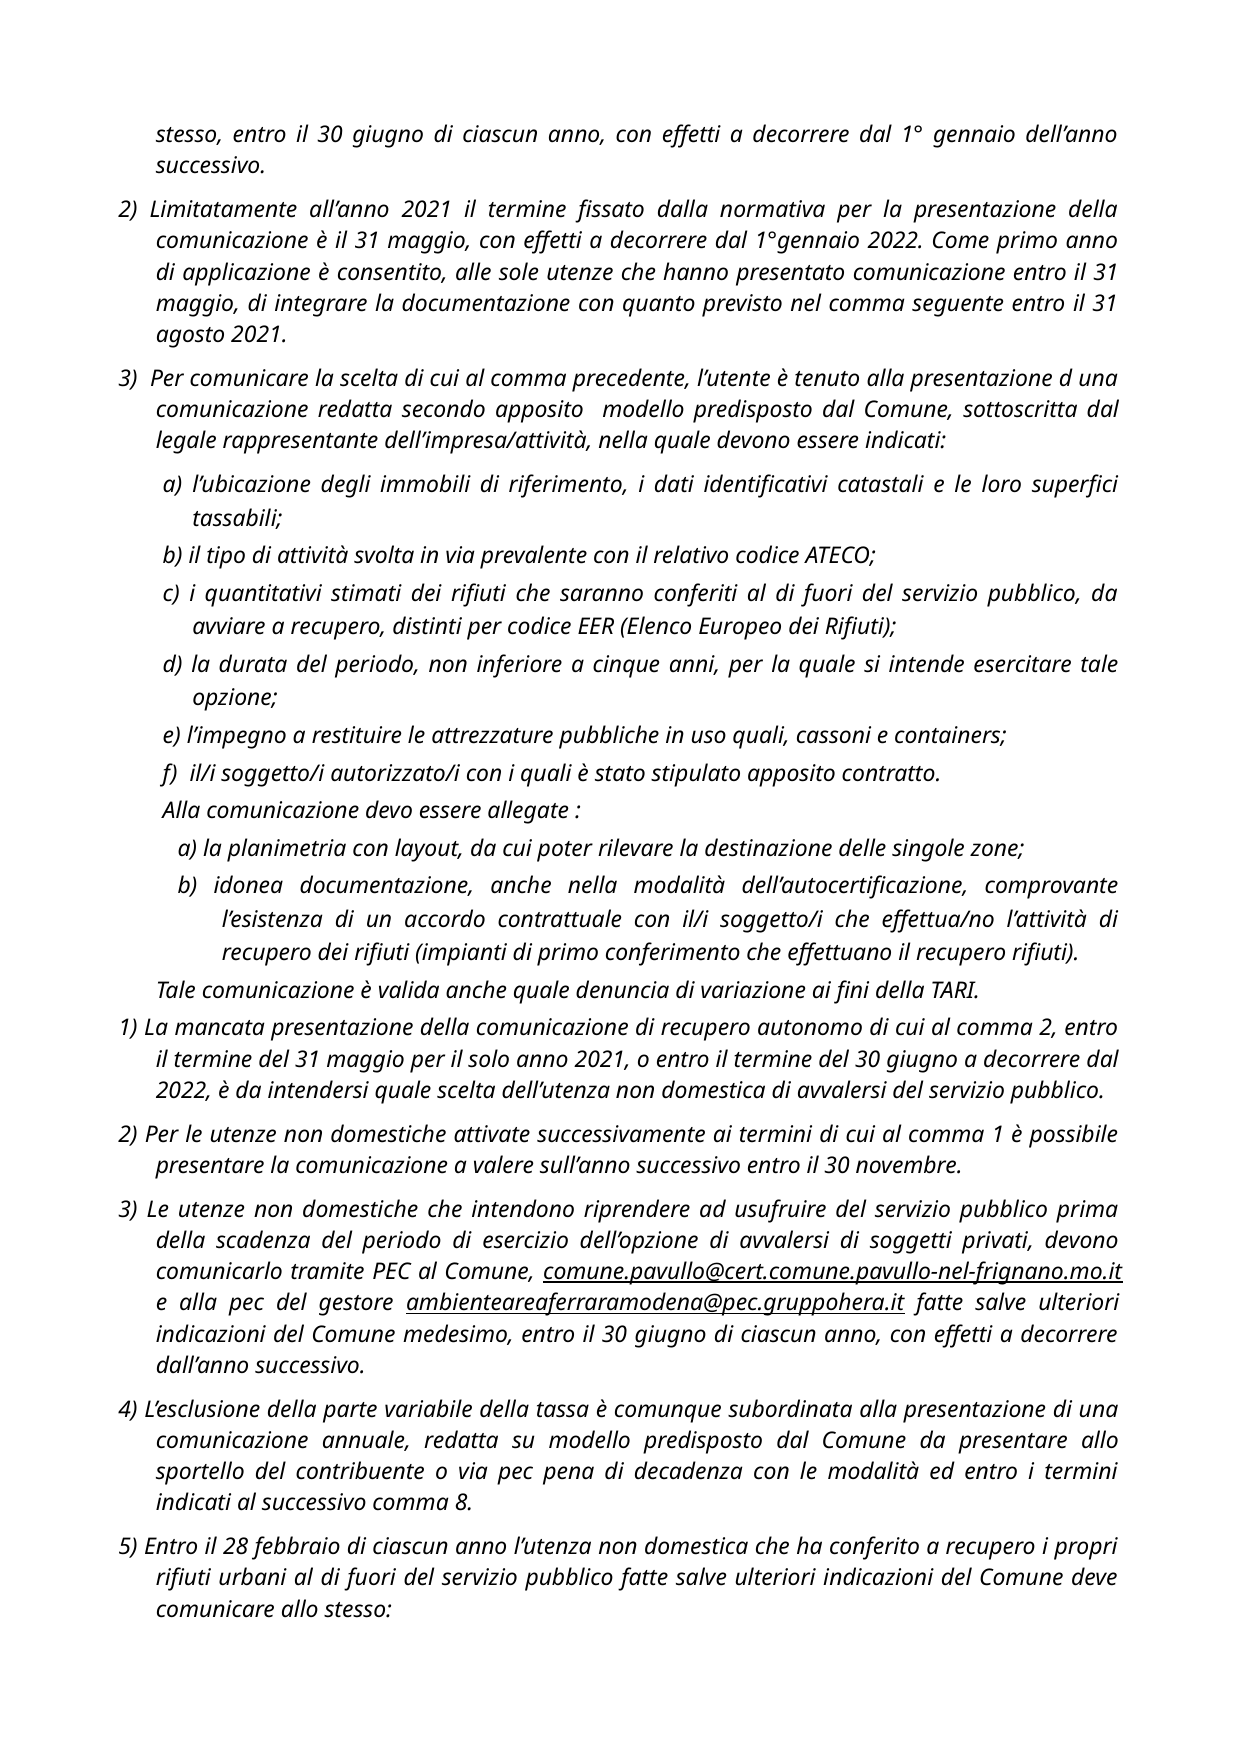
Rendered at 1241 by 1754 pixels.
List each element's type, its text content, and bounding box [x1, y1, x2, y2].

text 4) L’esclusione della parte variabile della tassa è comunque subordinata alla presentazione di una comunicazione annuale, redatta su modello predisposto dal Comune da presentare allo sportello del contribuente o via pec pena di decadenza con le modalità ed entro i termini indicati al successivo comma 8. [118, 1393, 1122, 1518]
text e) l’impegno a restituire le attrezzature pubbliche in uso quali, cassoni e containers; [162, 719, 1122, 750]
text c) i quantitativi stimati dei rifiuti che saranno conferiti al di fuori del servizio pubblico, da avviare a recupero, distinti per codice EER (Elenco Europeo dei Rifiuti); [162, 577, 1122, 641]
text stesso, entro il 30 giugno di ciascun anno, con effetti a decorrere dal 1° gennaio dell’anno successivo. [118, 118, 1122, 181]
text 3) Per comunicare la scelta di cui al comma precedente, l’utente è tenuto alla presentazione d una comunicazione redatta secondo apposito modello predisposto dal Comune, sottoscritta dal legale rappresentante dell’impresa/attività, nella quale devono essere indicati: [118, 362, 1122, 456]
text a) l’ubicazione degli immobili di riferimento, i dati identificativi catastali e le loro superfici tassabili; [162, 468, 1122, 533]
text Tale comunicazione è valida anche quale denuncia di variazione ai fini della TARI. [156, 974, 1122, 1005]
text b) idonea documentazione, anche nella modalità dell’autocertificazione, comprovante l’esistenza di un accordo contrattuale con il/i soggetto/i che effettua/no l’attività di recupero dei rifiuti (impianti di primo conferimento che effettuano il recupero rifiuti). [177, 869, 1122, 967]
text a) la planimetria con layout, da cui poter rilevare la destinazione delle singole zone; [177, 832, 1122, 863]
text 2) Limitatamente all’anno 2021 il termine fissato dalla normativa per la presentazione della comunicazione è il 31 maggio, con effetti a decorrere dal 1°gennaio 2022. Come primo anno di applicazione è consentito, alle sole utenze che hanno presentato comunicazione entro il 31 maggio, di integrare la documentazione con quanto previsto nel comma seguente entro il 31 agosto 2021. [118, 193, 1122, 349]
text f) il/i soggetto/i autorizzato/i con i quali è stato stipulato apposito contratto. [162, 756, 1122, 788]
text 3) Le utenze non domestiche che intendono riprendere ad usufruire del servizio pubblico prima della scadenza del periodo di esercizio dell’opzione di avvalersi di soggetti privati, devono comunicarlo tramite PEC al Comune, comune.pavullo@cert.comune.pavullo-nel-frignano.mo.it e alla pec del gestore ambienteareaferraramodena@pec.gruppohera.it fatte salve ulteriori indicazioni del Comune medesimo, entro il 30 giugno di ciascun anno, con effetti a decorrere dall’anno successivo. [118, 1193, 1122, 1380]
text 2) Per le utenze non domestiche attivate successivamente ai termini di cui al comma 1 è possibile presentare la comunicazione a valere sull’anno successivo entro il 30 novembre. [118, 1118, 1122, 1180]
text d) la durata del periodo, non inferiore a cinque anni, per la quale si intende esercitare tale opzione; [162, 648, 1122, 712]
text 5) Entro il 28 febbraio di ciascun anno l’utenza non domestica che ha conferito a recupero i propri rifiuti urbani al di fuori del servizio pubblico fatte salve ulteriori indicazioni del Comune deve comunicare allo stesso: [118, 1530, 1122, 1624]
text b) il tipo di attività svolta in via prevalente con il relativo codice ATECO; [162, 539, 1122, 570]
text 1) La mancata presentazione della comunicazione di recupero autonomo di cui al comma 2, entro il termine del 31 maggio per il solo anno 2021, o entro il termine del 30 giugno a decorrere dal 2022, è da intendersi quale scelta dell’utenza non domestica di avvalersi del servizio pubblico. [118, 1011, 1122, 1105]
text Alla comunicazione devo essere allegate : [118, 794, 1122, 825]
